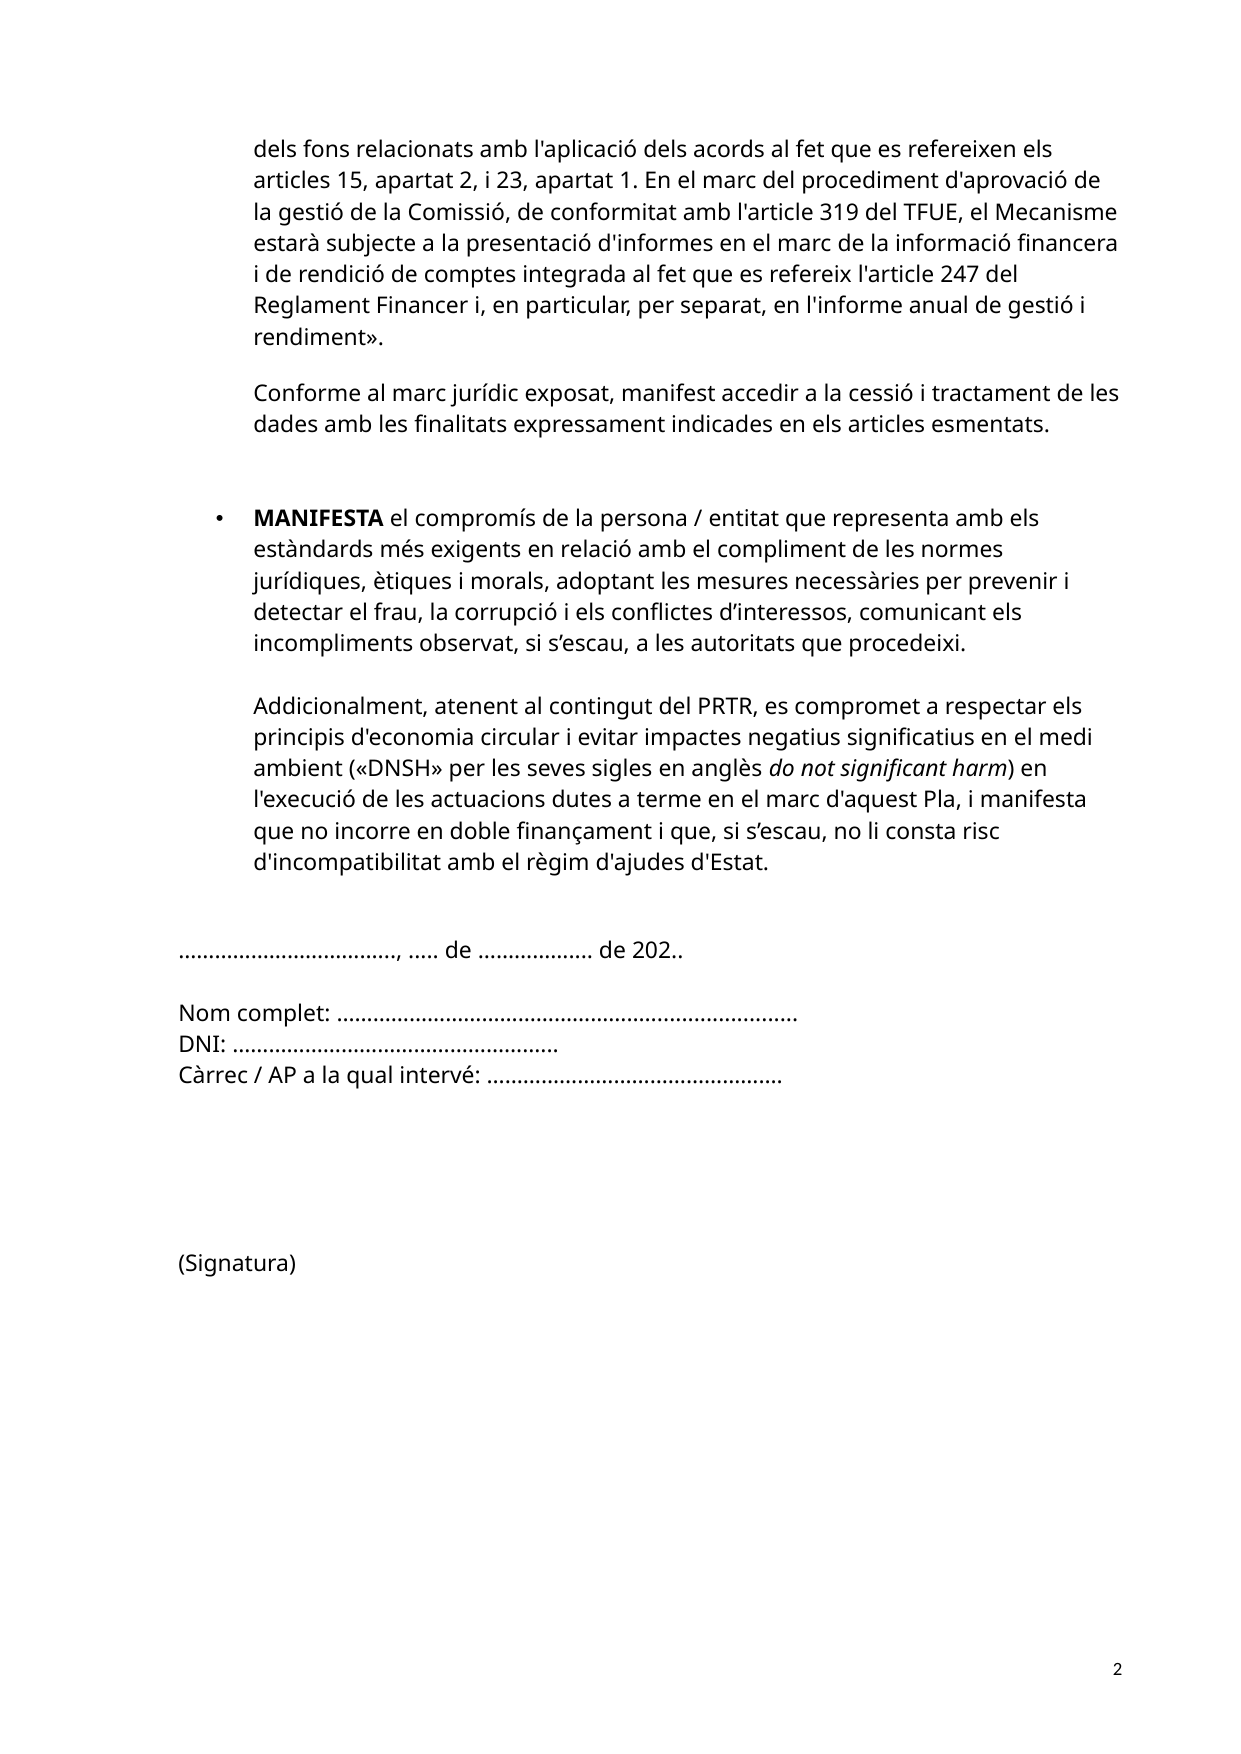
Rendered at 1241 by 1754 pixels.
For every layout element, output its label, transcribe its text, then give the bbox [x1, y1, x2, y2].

list MANIFESTA el compromís de la persona / entitat que representa amb els estàndards més exigents en relació amb el compliment de les normes jurídiques, ètiques i morals, adoptant les mesures necessàries per prevenir i detectar el frau, la corrupció i els conflictes d’interessos, comunicant els incompliments observat, si s’escau, a les autoritats que procedeixi. [216, 502, 1122, 658]
list dels fons relacionats amb l'aplicació dels acords al fet que es refereixen els articles 15, apartat 2, i 23, apartat 1. En el marc del procediment d'aprovació de la gestió de la Comissió, de conformitat amb l'article 319 del TFUE, el Mecanisme estarà subjecte a la presentació d'informes en el marc de la informació financera i de rendició de comptes integrada al fet que es refereix l'article 247 del Reglament Financer i, en particular, per separat, en l'informe anual de gestió i rendiment». [216, 133, 1122, 352]
text (Signatura) [178, 1246, 1122, 1278]
list Conforme al marc jurídic exposat, manifest accedir a la cessió i tractament de les dades amb les finalitats expressament indicades en els articles esmentats. [216, 377, 1122, 440]
text ……………………………..., ..... de …………….... de 202.. [178, 934, 1122, 965]
text Nom complet: ……………………………………………......................... [178, 996, 1122, 1028]
list Addicionalment, atenent al contingut del PRTR, es compromet a respectar els principis d'economia circular i evitar impactes negatius significatius en el medi ambient («DNSH» per les seves sigles en anglès do not significant harm) en l'execució de les actuacions dutes a terme en el marc d'aquest Pla, i manifesta que no incorre en doble finançament i que, si s’escau, no li consta risc d'incompatibilitat amb el règim d'ajudes d'Estat. [216, 690, 1122, 877]
text DNI: ……………………………………………... [178, 1028, 1122, 1059]
text Càrrec / AP a la qual intervé: …………………………………………. [178, 1059, 1122, 1090]
